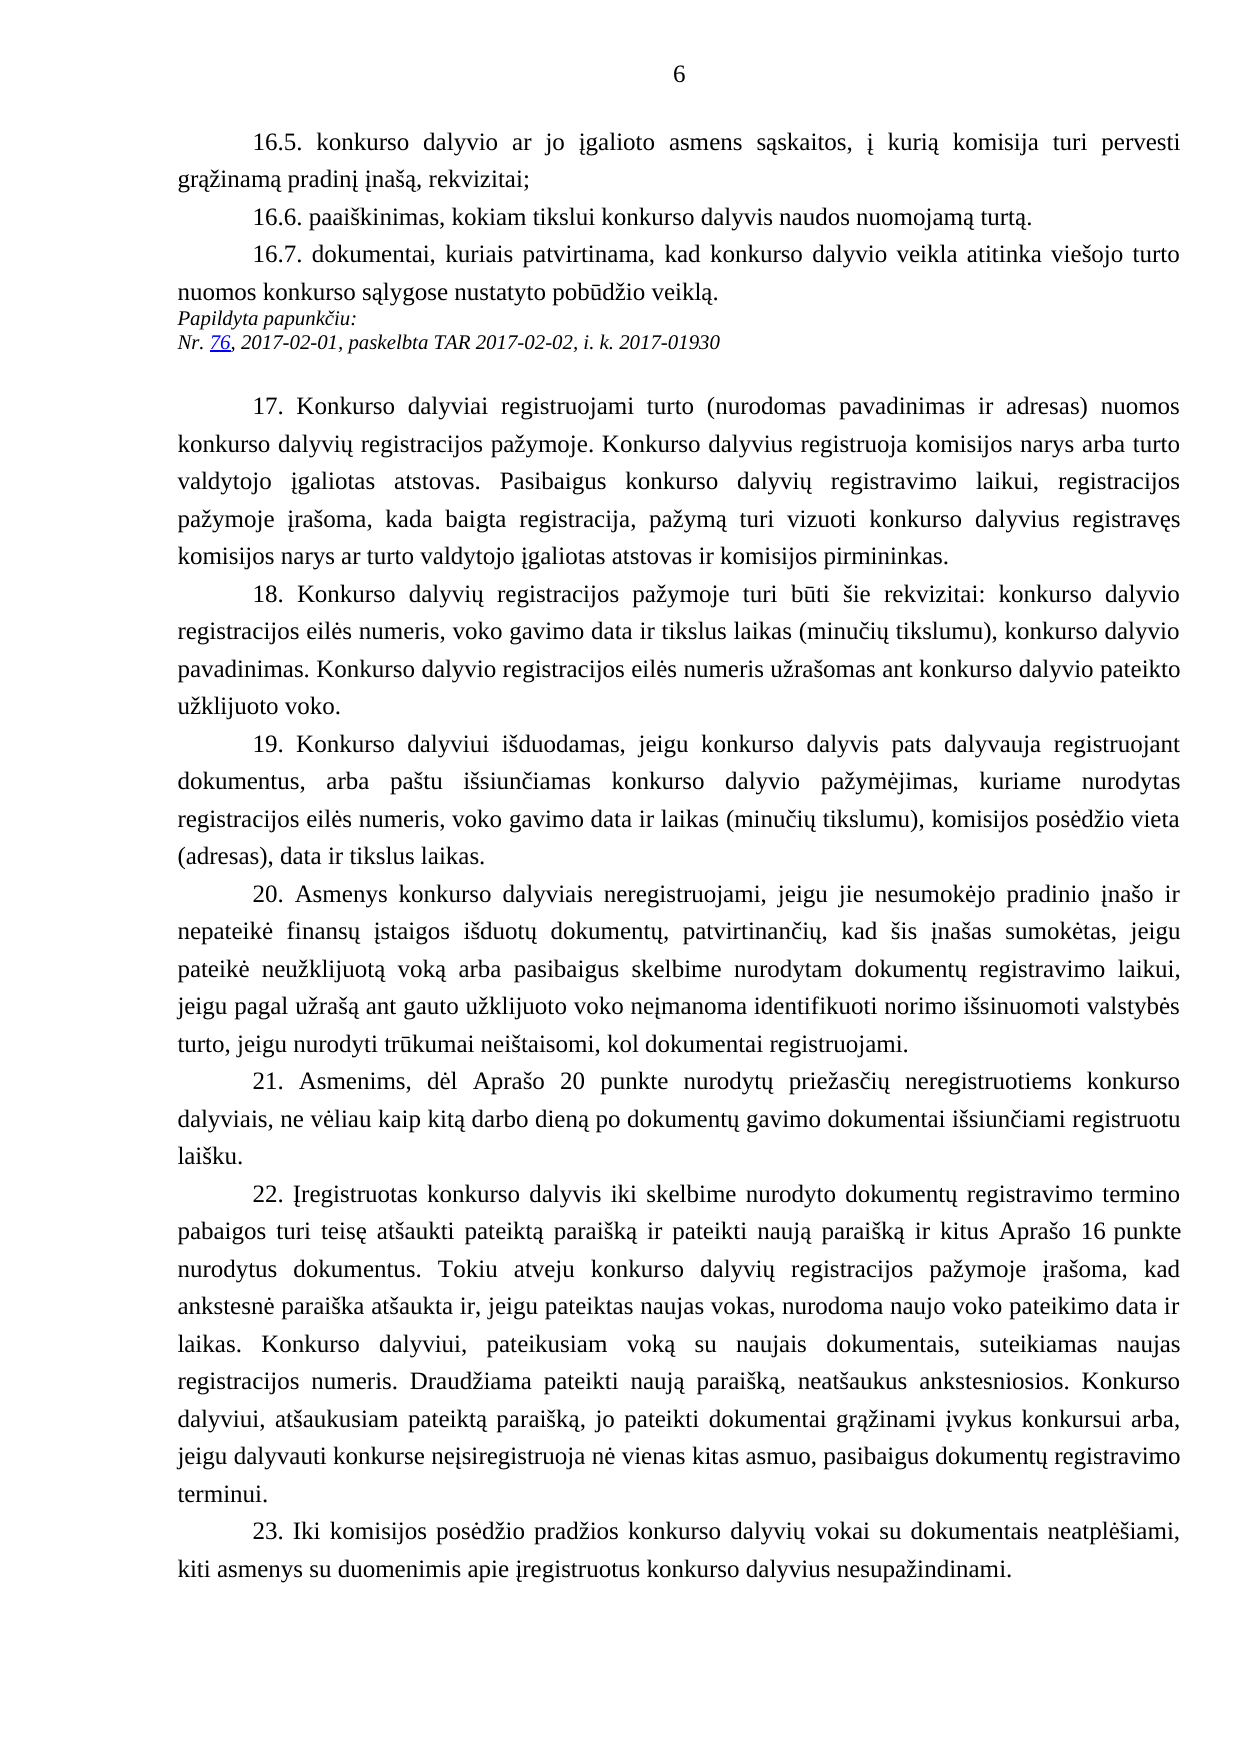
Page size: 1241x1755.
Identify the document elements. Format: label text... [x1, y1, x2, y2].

text 19. Konkurso dalyviui išduodamas, jeigu konkurso dalyvis pats dalyvauja registruojant dokumentus, arba paštu išsiunčiamas konkurso dalyvio pažymėjimas, kuriame nurodytas registracijos eilės numeris, voko gavimo data ir laikas (minučių tikslumu), komisijos posėdžio vieta (adresas), data ir tikslus laikas. [177, 720, 1181, 870]
text 22. Įregistruotas konkurso dalyvis iki skelbime nurodyto dokumentų registravimo termino pabaigos turi teisę atšaukti pateiktą paraišką ir pateikti naują paraišką ir kitus Aprašo 16 punkte nurodytus dokumentus. Tokiu atveju konkurso dalyvių registracijos pažymoje įrašoma, kad ankstesnė paraiška atšaukta ir, jeigu pateiktas naujas vokas, nurodoma naujo voko pateikimo data ir laikas. Konkurso dalyviui, pateikusiam voką su naujais dokumentais, suteikiamas naujas registracijos numeris. Draudžiama pateikti naują paraišką, neatšaukus ankstesniosios. Konkurso dalyviui, atšaukusiam pateiktą paraišką, jo pateikti dokumentai grąžinami įvykus konkursui arba, jeigu dalyvauti konkurse neįsiregistruoja nė vienas kitas asmuo, pasibaigus dokumentų registravimo terminui. [177, 1170, 1181, 1507]
text Nr. 76, 2017-02-01, paskelbta TAR 2017-02-02, i. k. 2017-01930 [177, 330, 1181, 354]
text 16.5. konkurso dalyvio ar jo įgalioto asmens sąskaitos, į kurią komisija turi pervesti grąžinamą pradinį įnašą, rekvizitai; [177, 118, 1181, 193]
text 21. Asmenims, dėl Aprašo 20 punkte nurodytų priežasčių neregistruotiems konkurso dalyviais, ne vėliau kaip kitą darbo dieną po dokumentų gavimo dokumentai išsiunčiami registruotu laišku. [177, 1057, 1181, 1170]
text Papildyta papunkčiu: [177, 306, 1181, 330]
text 18. Konkurso dalyvių registracijos pažymoje turi būti šie rekvizitai: konkurso dalyvio registracijos eilės numeris, voko gavimo data ir tikslus laikas (minučių tikslumu), konkurso dalyvio pavadinimas. Konkurso dalyvio registracijos eilės numeris užrašomas ant konkurso dalyvio pateikto užklijuoto voko. [177, 570, 1181, 720]
text 20. Asmenys konkurso dalyviais neregistruojami, jeigu jie nesumokėjo pradinio įnašo ir nepateikė finansų įstaigos išduotų dokumentų, patvirtinančių, kad šis įnašas sumokėtas, jeigu pateikė neužklijuotą voką arba pasibaigus skelbime nurodytam dokumentų registravimo laikui, jeigu pagal užrašą ant gauto užklijuoto voko neįmanoma identifikuoti norimo išsinuomoti valstybės turto, jeigu nurodyti trūkumai neištaisomi, kol dokumentai registruojami. [177, 870, 1181, 1057]
text 16.6. paaiškinimas, kokiam tikslui konkurso dalyvis naudos nuomojamą turtą. [177, 193, 1181, 231]
text 23. Iki komisijos posėdžio pradžios konkurso dalyvių vokai su dokumentais neatplėšiami, kiti asmenys su duomenimis apie įregistruotus konkurso dalyvius nesupažindinami. [177, 1507, 1181, 1582]
text 16.7. dokumentai, kuriais patvirtinama, kad konkurso dalyvio veikla atitinka viešojo turto nuomos konkurso sąlygose nustatyto pobūdžio veiklą. [177, 231, 1181, 306]
text 17. Konkurso dalyviai registruojami turto (nurodomas pavadinimas ir adresas) nuomos konkurso dalyvių registracijos pažymoje. Konkurso dalyvius registruoja komisijos narys arba turto valdytojo įgaliotas atstovas. Pasibaigus konkurso dalyvių registravimo laikui, registracijos pažymoje įrašoma, kada baigta registracija, pažymą turi vizuoti konkurso dalyvius registravęs komisijos narys ar turto valdytojo įgaliotas atstovas ir komisijos pirmininkas. [177, 382, 1181, 570]
